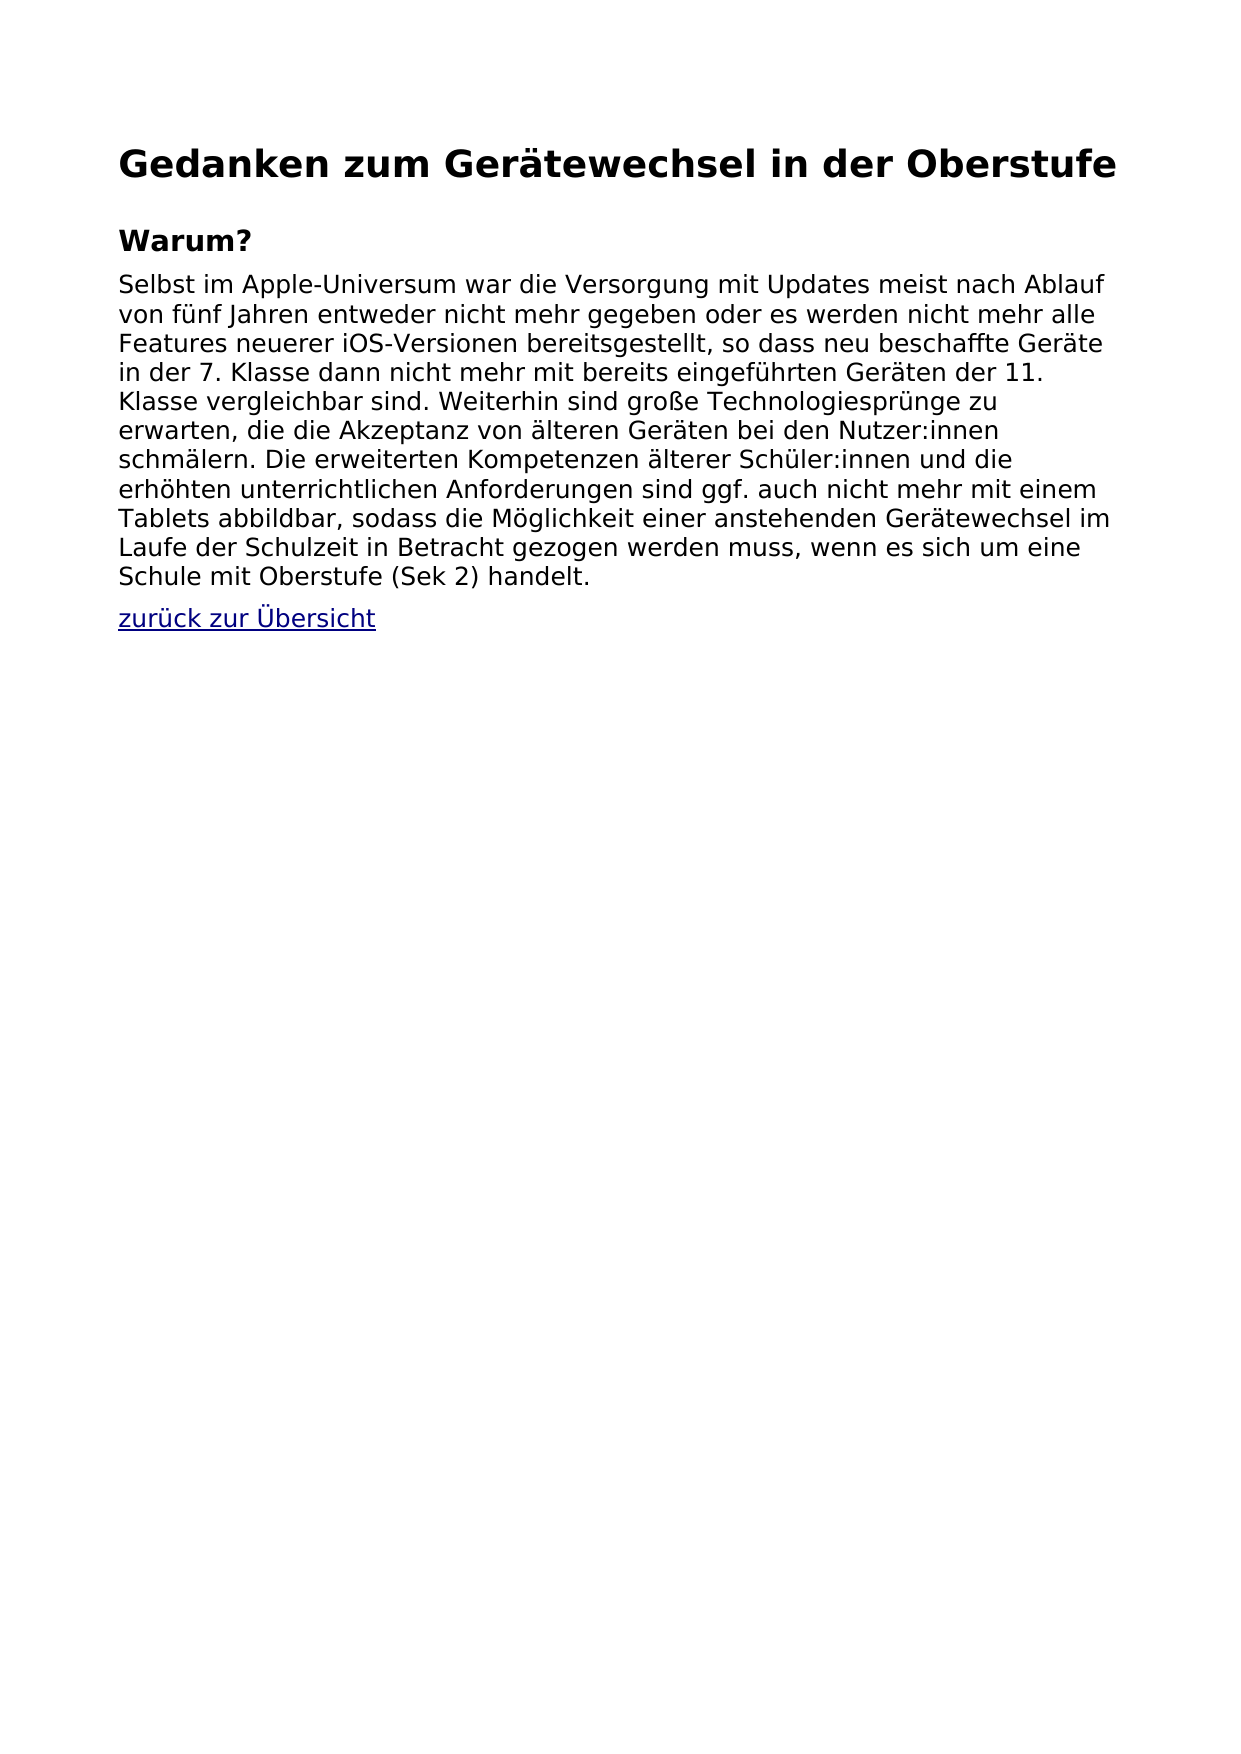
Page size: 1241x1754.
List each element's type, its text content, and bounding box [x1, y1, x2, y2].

text Selbst im Apple-Universum war die Versorgung mit Updates meist nach Ablauf von fünf Jahren entweder nicht mehr gegeben oder es werden nicht mehr alle Features neuerer iOS-Versionen bereitsgestellt, so dass neu beschaffte Geräte in der 7. Klasse dann nicht mehr mit bereits eingeführten Geräten der 11. Klasse vergleichbar sind. Weiterhin sind große Technologiesprünge zu erwarten, die die Akzeptanz von älteren Geräten bei den Nutzer:innen schmälern. Die erweiterten Kompetenzen älterer Schüler:innen und die erhöhten unterrichtlichen Anforderungen sind ggf. auch nicht mehr mit einem Tablets abbildbar, sodass die Möglichkeit einer anstehenden Gerätewechsel im Laufe der Schulzeit in Betracht gezogen werden muss, wenn es sich um eine Schule mit Oberstufe (Sek 2) handelt. [118, 271, 1122, 592]
subtitle Warum? [118, 224, 1122, 258]
subtitle Gedanken zum Gerätewechsel in der Oberstufe [118, 143, 1122, 187]
text zurück zur Übersicht [118, 604, 1122, 633]
